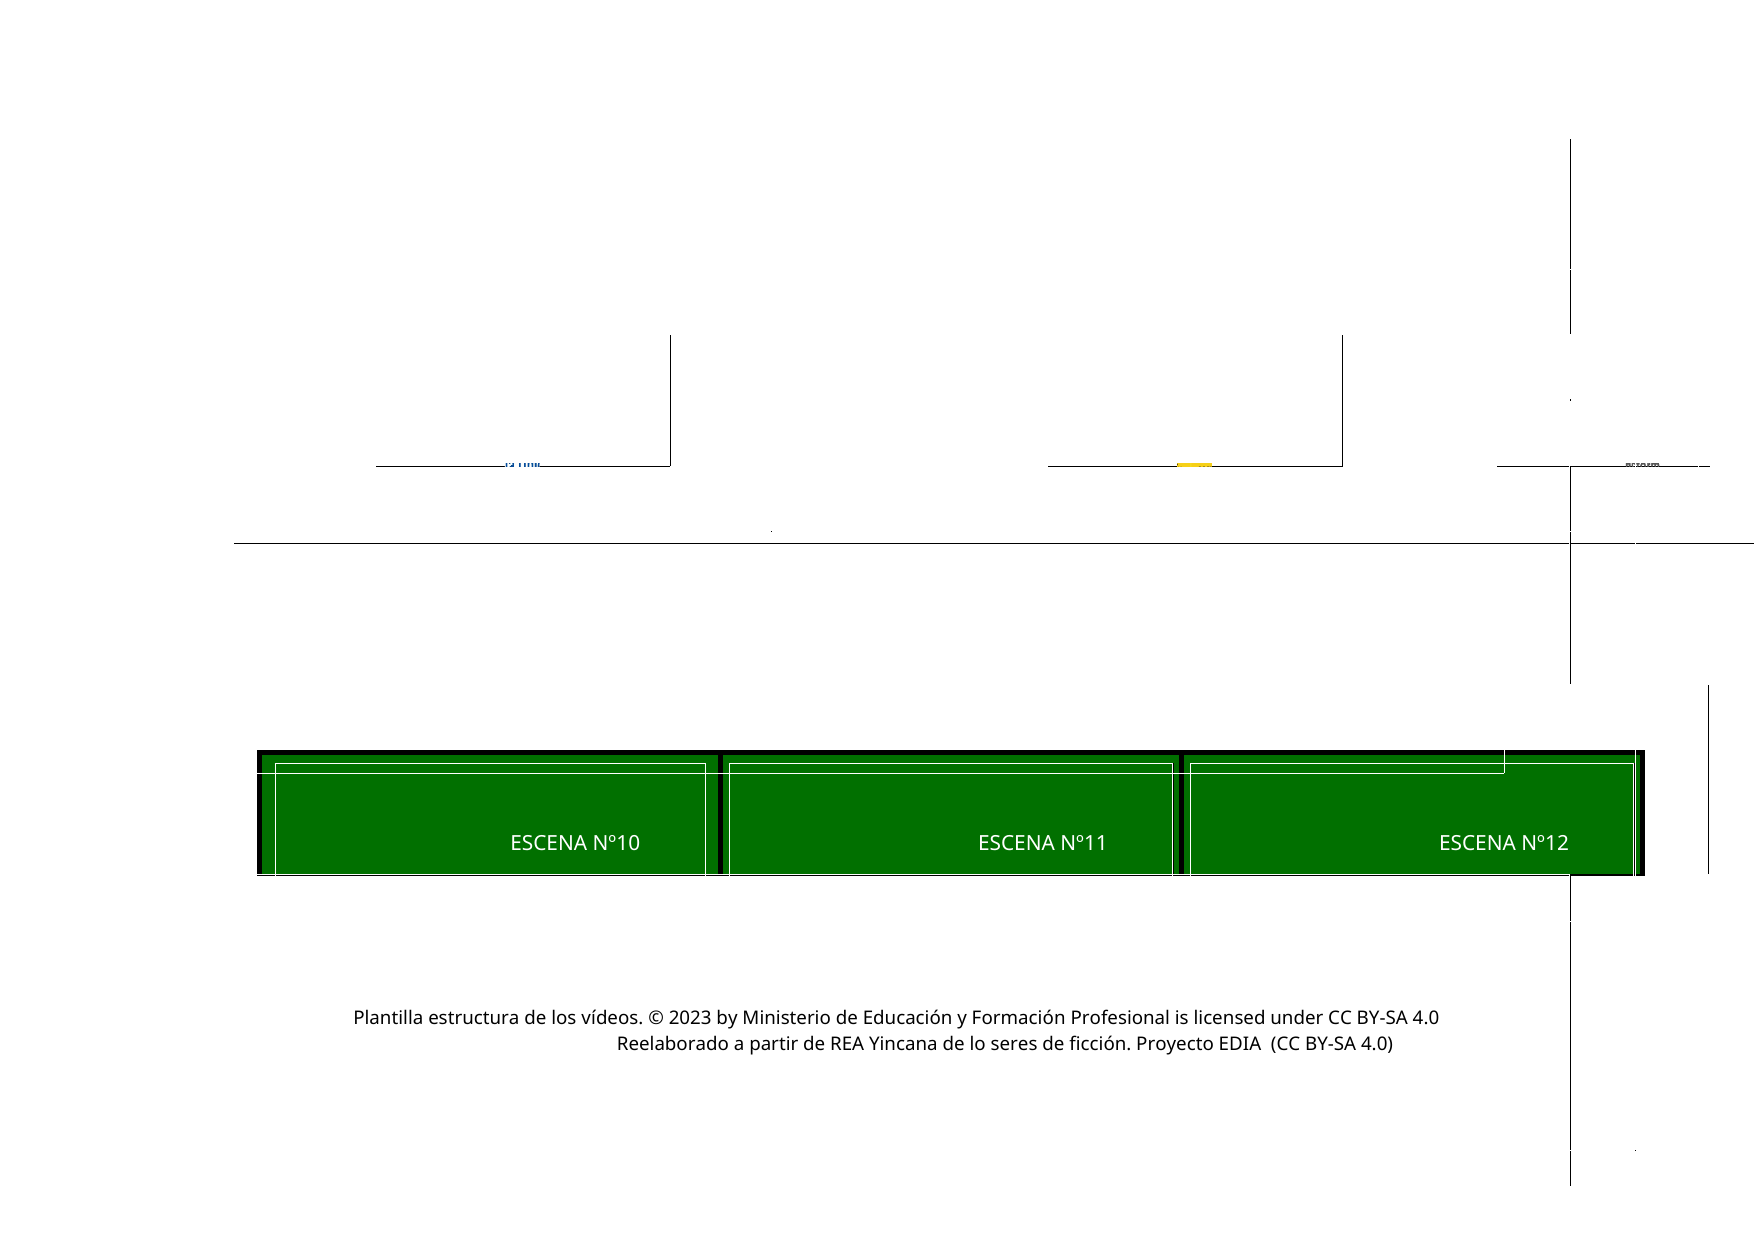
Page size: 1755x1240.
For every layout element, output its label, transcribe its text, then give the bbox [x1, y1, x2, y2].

table_header [1184, 755, 1504, 773]
table_header [706, 774, 718, 874]
table_header ESCENA Nº12 [1191, 764, 1633, 874]
table_header [1184, 774, 1190, 874]
table_header ESCENA Nº10 [276, 774, 705, 874]
table_header [723, 774, 729, 874]
table_header [1174, 774, 1179, 874]
table_header ESCENA Nº11 [730, 774, 1172, 874]
table_header [1505, 755, 1635, 763]
table_header [723, 755, 1179, 773]
table_header [262, 755, 718, 773]
table_header [1636, 755, 1640, 874]
table_header [262, 774, 275, 874]
